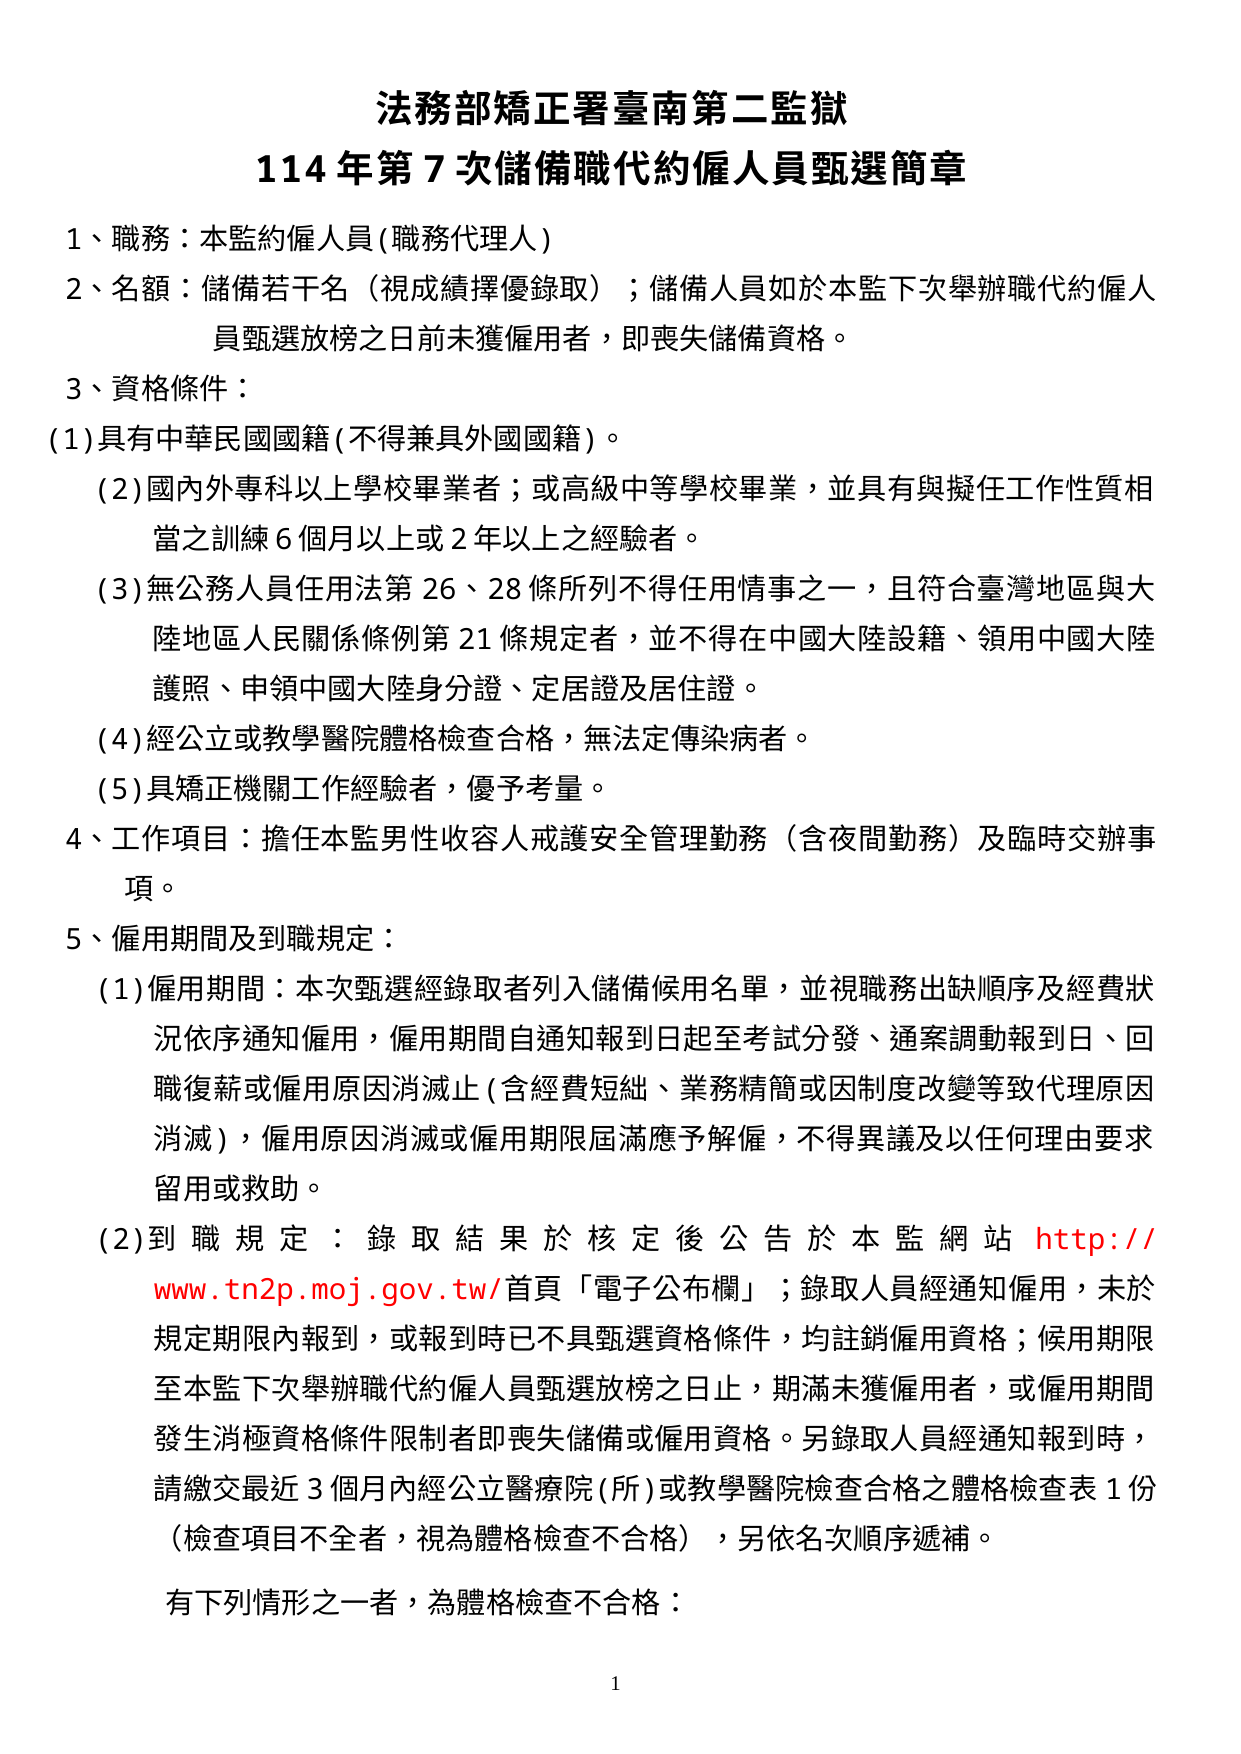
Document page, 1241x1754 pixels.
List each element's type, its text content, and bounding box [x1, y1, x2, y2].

list 工作項目：擔任本監男性收容人戒護安全管理勤務（含夜間勤務）及臨時交辦事項。 [65, 809, 1157, 909]
list 資格條件： [65, 359, 1157, 409]
list 國內外專科以上學校畢業者；或高級中等學校畢業，並具有與擬任工作性質相當之訓練6個月以上或2年以上之經驗者。 [93, 459, 1157, 559]
list 到職規定：錄取結果於核定後公告於本監網站http://www.tn2p.moj.gov.tw/首頁「電子公布欄」；錄取人員經通知僱用，未於規定期限內報到，或報到時已不具甄選資格條件，均註銷僱用資格；候用期限至本監下次舉辦職代約僱人員甄選放榜之日止，期滿未獲僱用者，或僱用期間發生消極資格條件限制者即喪失儲備或僱用資格。另錄取人員經通知報到時，請繳交最近3個月內經公立醫療院(所)或教學醫院檢查合格之體格檢查表1份（檢查項目不全者，視為體格檢查不合格），另依名次順序遞補。 [94, 1209, 1157, 1559]
list 職務：本監約僱人員(職務代理人) [65, 209, 1157, 259]
list 經公立或教學醫院體格檢查合格，無法定傳染病者。 [93, 709, 1157, 759]
list 僱用期間：本次甄選經錄取者列入儲備候用名單，並視職務出缺順序及經費狀況依序通知僱用，僱用期間自通知報到日起至考試分發、通案調動報到日、回職復薪或僱用原因消滅止(含經費短絀、業務精簡或因制度改變等致代理原因消滅)，僱用原因消滅或僱用期限屆滿應予解僱，不得異議及以任何理由要求留用或救助。 [94, 959, 1157, 1209]
list 名額：儲備若干名（視成績擇優錄取）；儲備人員如於本監下次舉辦職代約僱人員甄選放榜之日前未獲僱用者，即喪失儲備資格。 [65, 259, 1157, 359]
text 法務部矯正署臺南第二監獄 [65, 89, 1157, 130]
text 114年第7次儲備職代約僱人員甄選簡章 [65, 149, 1157, 191]
list 具矯正機關工作經驗者，優予考量。 [93, 759, 1157, 809]
list 無公務人員任用法第26、28條所列不得任用情事之一，且符合臺灣地區與大陸地區人民關係條例第21條規定者，並不得在中國大陸設籍、領用中國大陸護照、申領中國大陸身分證、定居證及居住證。 [93, 559, 1157, 709]
list 具有中華民國國籍(不得兼具外國國籍)。 [44, 409, 1157, 459]
list 僱用期間及到職規定： [65, 909, 1157, 959]
text 有下列情形之一者，為體格檢查不合格： [165, 1559, 1157, 1622]
